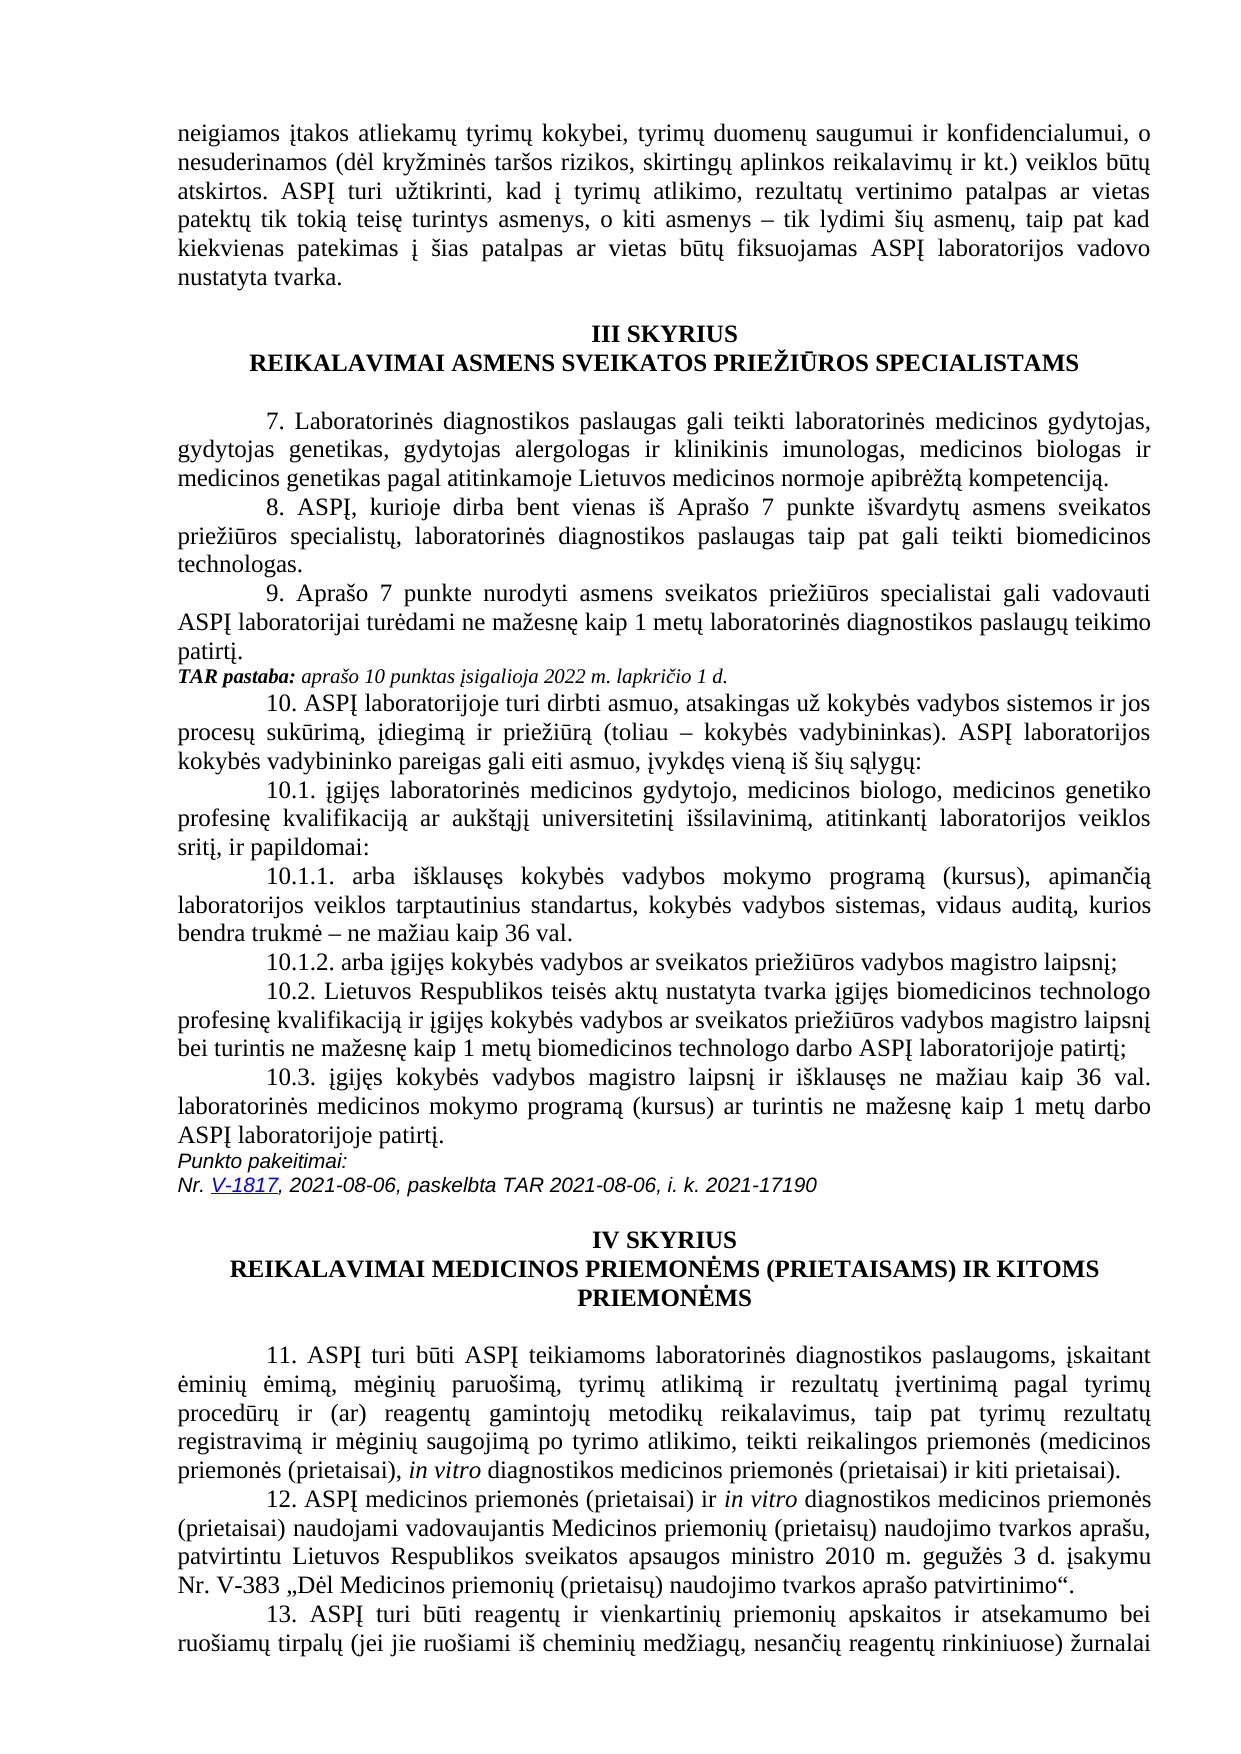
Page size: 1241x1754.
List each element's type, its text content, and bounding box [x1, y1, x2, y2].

text neigiamos įtakos atliekamų tyrimų kokybei, tyrimų duomenų saugumui ir konfidencialumui, o nesuderinamos (dėl kryžminės taršos rizikos, skirtingų aplinkos reikalavimų ir kt.) veiklos būtų atskirtos. ASPĮ turi užtikrinti, kad į tyrimų atlikimo, rezultatų vertinimo patalpas ar vietas patektų tik tokią teisę turintys asmenys, o kiti asmenys – tik lydimi šių asmenų, taip pat kad kiekvienas patekimas į šias patalpas ar vietas būtų fiksuojamas ASPĮ laboratorijos vadovo nustatyta tvarka. [177, 118, 1152, 291]
text III SKYRIUS [177, 319, 1152, 348]
text 10.1.2. arba įgijęs kokybės vadybos ar sveikatos priežiūros vadybos magistro laipsnį; [177, 947, 1152, 976]
text 9. Aprašo 7 punkte nurodyti asmens sveikatos priežiūros specialistai gali vadovauti ASPĮ laboratorijai turėdami ne mažesnę kaip 1 metų laboratorinės diagnostikos paslaugų teikimo patirtį. [177, 578, 1152, 664]
text REIKALAVIMAI ASMENS SVEIKATOS PRIEŽIŪROS SPECIALISTAMS [177, 348, 1152, 377]
text REIKALAVIMAI MEDICINOS PRIEMONĖMS (PRIETAISAMS) IR KITOMS PRIEMONĖMS [177, 1254, 1152, 1311]
text Nr. V-1817, 2021-08-06, paskelbta TAR 2021-08-06, i. k. 2021-17190 [177, 1172, 1152, 1196]
text 11. ASPĮ turi būti ASPĮ teikiamoms laboratorinės diagnostikos paslaugoms, įskaitant ėminių ėmimą, mėginių paruošimą, tyrimų atlikimą ir rezultatų įvertinimą pagal tyrimų procedūrų ir (ar) reagentų gamintojų metodikų reikalavimus, taip pat tyrimų rezultatų registravimą ir mėginių saugojimą po tyrimo atlikimo, teikti reikalingos priemonės (medicinos priemonės (prietaisai), in vitro diagnostikos medicinos priemonės (prietaisai) ir kiti prietaisai). [177, 1340, 1152, 1484]
text 10.1.1. arba išklausęs kokybės vadybos mokymo programą (kursus), apimančią laboratorijos veiklos tarptautinius standartus, kokybės vadybos sistemas, vidaus auditą, kurios bendra trukmė – ne mažiau kaip 36 val. [177, 861, 1152, 947]
text 10.1. įgijęs laboratorinės medicinos gydytojo, medicinos biologo, medicinos genetiko profesinę kvalifikaciją ar aukštąjį universitetinį išsilavinimą, atitinkantį laboratorijos veiklos sritį, ir papildomai: [177, 775, 1152, 861]
text IV SKYRIUS [177, 1225, 1152, 1254]
text 13. ASPĮ turi būti reagentų ir vienkartinių priemonių apskaitos ir atsekamumo bei ruošiamų tirpalų (jei jie ruošiami iš cheminių medžiagų, nesančių reagentų rinkiniuose) žurnalai [177, 1599, 1152, 1656]
text TAR pastaba: aprašo 10 punktas įsigalioja 2022 m. lapkričio 1 d. [177, 664, 1152, 688]
text Punkto pakeitimai: [177, 1148, 1152, 1172]
text 12. ASPĮ medicinos priemonės (prietaisai) ir in vitro diagnostikos medicinos priemonės (prietaisai) naudojami vadovaujantis Medicinos priemonių (prietaisų) naudojimo tvarkos aprašu, patvirtintu Lietuvos Respublikos sveikatos apsaugos ministro 2010 m. gegužės 3 d. įsakymu Nr. V-383 „Dėl Medicinos priemonių (prietaisų) naudojimo tvarkos aprašo patvirtinimo“. [177, 1484, 1152, 1599]
text 8. ASPĮ, kurioje dirba bent vienas iš Aprašo 7 punkte išvardytų asmens sveikatos priežiūros specialistų, laboratorinės diagnostikos paslaugas taip pat gali teikti biomedicinos technologas. [177, 492, 1152, 578]
text 10.2. Lietuvos Respublikos teisės aktų nustatyta tvarka įgijęs biomedicinos technologo profesinę kvalifikaciją ir įgijęs kokybės vadybos ar sveikatos priežiūros vadybos magistro laipsnį bei turintis ne mažesnę kaip 1 metų biomedicinos technologo darbo ASPĮ laboratorijoje patirtį; [177, 976, 1152, 1062]
text 7. Laboratorinės diagnostikos paslaugas gali teikti laboratorinės medicinos gydytojas, gydytojas genetikas, gydytojas alergologas ir klinikinis imunologas, medicinos biologas ir medicinos genetikas pagal atitinkamoje Lietuvos medicinos normoje apibrėžtą kompetenciją. [177, 406, 1152, 492]
text 10.3. įgijęs kokybės vadybos magistro laipsnį ir išklausęs ne mažiau kaip 36 val. laboratorinės medicinos mokymo programą (kursus) ar turintis ne mažesnę kaip 1 metų darbo ASPĮ laboratorijoje patirtį. [177, 1062, 1152, 1148]
text 10. ASPĮ laboratorijoje turi dirbti asmuo, atsakingas už kokybės vadybos sistemos ir jos procesų sukūrimą, įdiegimą ir priežiūrą (toliau – kokybės vadybininkas). ASPĮ laboratorijos kokybės vadybininko pareigas gali eiti asmuo, įvykdęs vieną iš šių sąlygų: [177, 688, 1152, 775]
